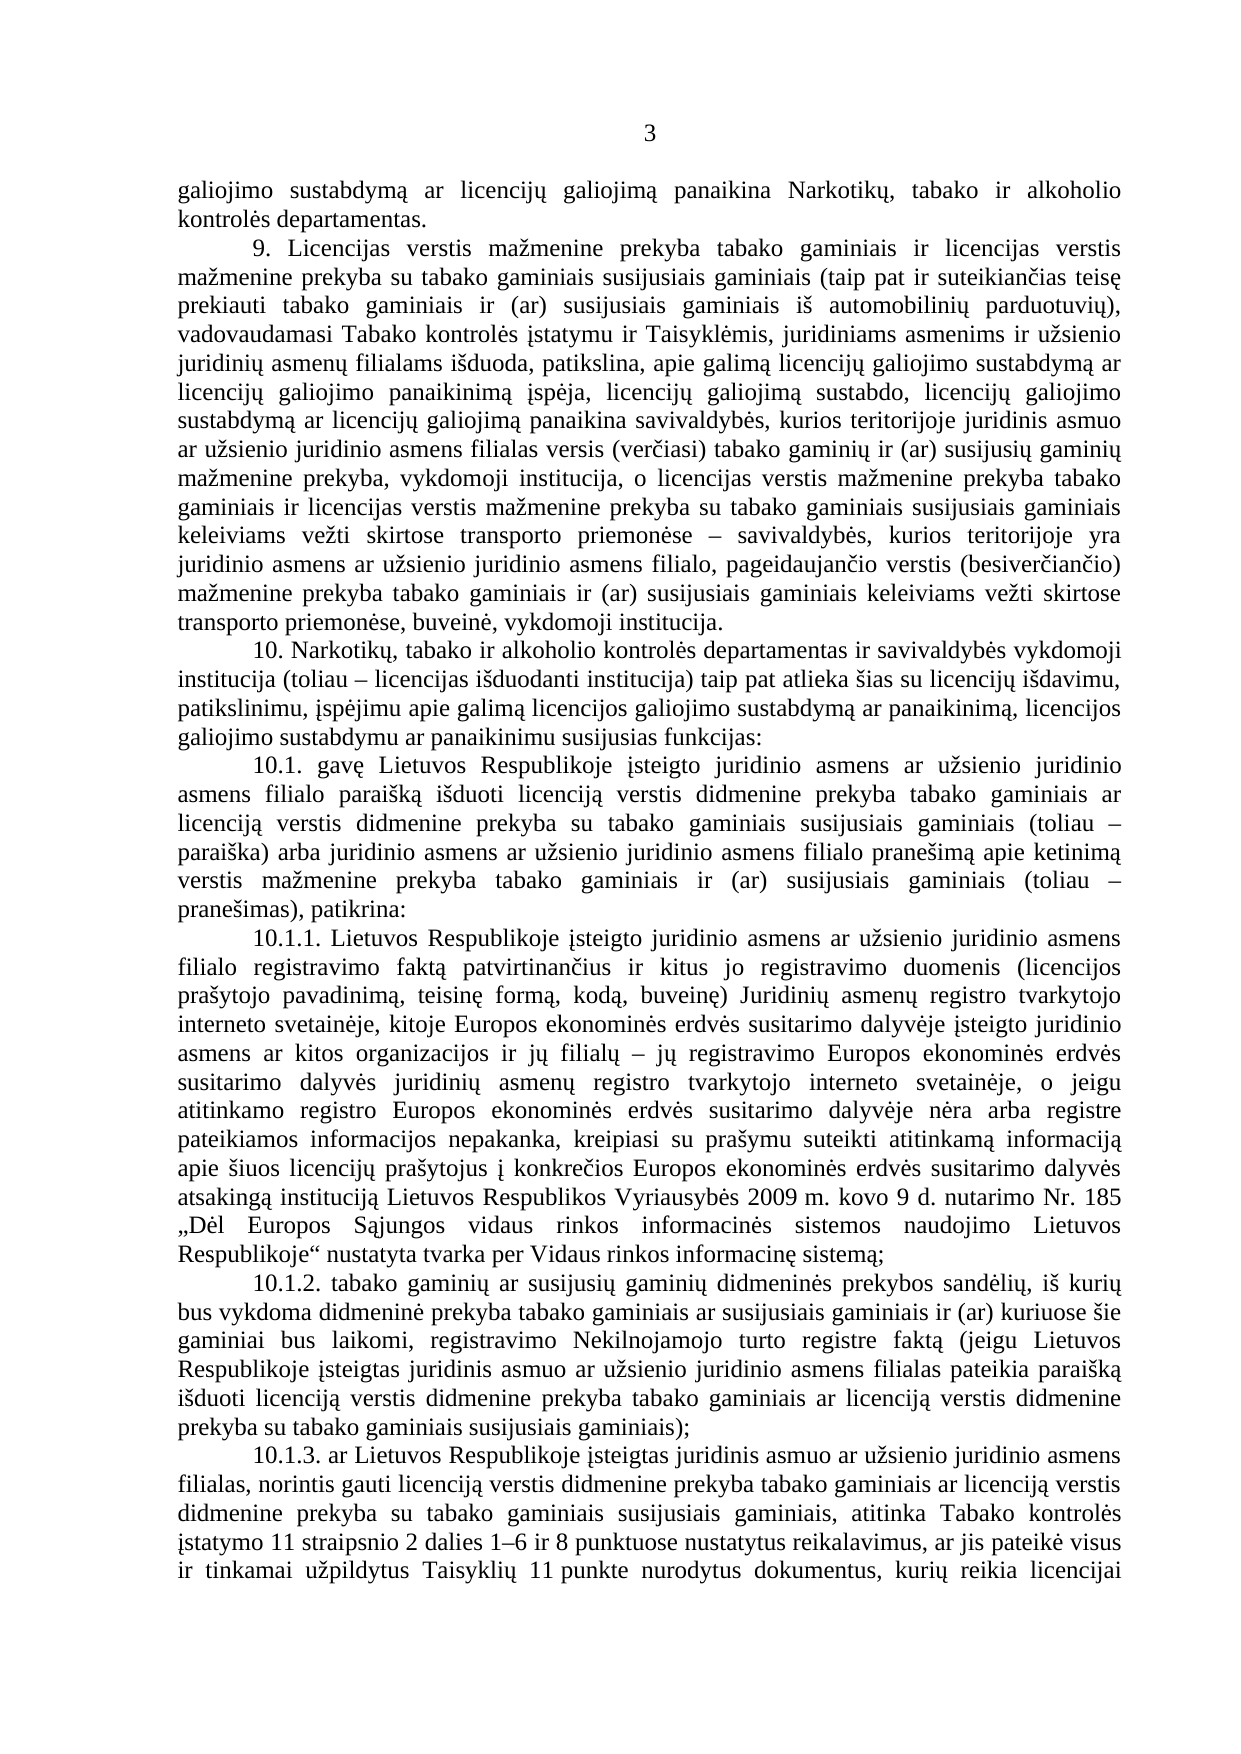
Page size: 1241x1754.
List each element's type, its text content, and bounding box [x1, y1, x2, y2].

text 9. Licencijas verstis mažmenine prekyba tabako gaminiais ir licencijas verstis mažmenine prekyba su tabako gaminiais susijusiais gaminiais (taip pat ir suteikiančias teisę prekiauti tabako gaminiais ir (ar) susijusiais gaminiais iš automobilinių parduotuvių), vadovaudamasi Tabako kontrolės įstatymu ir Taisyklėmis, juridiniams asmenims ir užsienio juridinių asmenų filialams išduoda, patikslina, apie galimą licencijų galiojimo sustabdymą ar licencijų galiojimo panaikinimą įspėja, licencijų galiojimą sustabdo, licencijų galiojimo sustabdymą ar licencijų galiojimą panaikina savivaldybės, kurios teritorijoje juridinis asmuo ar užsienio juridinio asmens filialas versis (verčiasi) tabako gaminių ir (ar) susijusių gaminių mažmenine prekyba, vykdomoji institucija, o licencijas verstis mažmenine prekyba tabako gaminiais ir licencijas verstis mažmenine prekyba su tabako gaminiais susijusiais gaminiais keleiviams vežti skirtose transporto priemonėse – savivaldybės, kurios teritorijoje yra juridinio asmens ar užsienio juridinio asmens filialo, pageidaujančio verstis (besiverčiančio) mažmenine prekyba tabako gaminiais ir (ar) susijusiais gaminiais keleiviams vežti skirtose transporto priemonėse, buveinė, vykdomoji institucija. [177, 233, 1122, 636]
text 10. Narkotikų, tabako ir alkoholio kontrolės departamentas ir savivaldybės vykdomoji institucija (toliau – licencijas išduodanti institucija) taip pat atlieka šias su licencijų išdavimu, patikslinimu, įspėjimu apie galimą licencijos galiojimo sustabdymą ar panaikinimą, licencijos galiojimo sustabdymu ar panaikinimu susijusias funkcijas: [177, 636, 1122, 751]
text 10.1. gavę Lietuvos Respublikoje įsteigto juridinio asmens ar užsienio juridinio asmens filialo paraišką išduoti licenciją verstis didmenine prekyba tabako gaminiais ar licenciją verstis didmenine prekyba su tabako gaminiais susijusiais gaminiais (toliau – paraiška) arba juridinio asmens ar užsienio juridinio asmens filialo pranešimą apie ketinimą verstis mažmenine prekyba tabako gaminiais ir (ar) susijusiais gaminiais (toliau – pranešimas), patikrina: [177, 751, 1122, 923]
text 10.1.1. Lietuvos Respublikoje įsteigto juridinio asmens ar užsienio juridinio asmens filialo registravimo faktą patvirtinančius ir kitus jo registravimo duomenis (licencijos prašytojo pavadinimą, teisinę formą, kodą, buveinę) Juridinių asmenų registro tvarkytojo interneto svetainėje, kitoje Europos ekonominės erdvės susitarimo dalyvėje įsteigto juridinio asmens ar kitos organizacijos ir jų filialų – jų registravimo Europos ekonominės erdvės susitarimo dalyvės juridinių asmenų registro tvarkytojo interneto svetainėje, o jeigu atitinkamo registro Europos ekonominės erdvės susitarimo dalyvėje nėra arba registre pateikiamos informacijos nepakanka, kreipiasi su prašymu suteikti atitinkamą informaciją apie šiuos licencijų prašytojus į konkrečios Europos ekonominės erdvės susitarimo dalyvės atsakingą instituciją Lietuvos Respublikos Vyriausybės 2009 m. kovo 9 d. nutarimo Nr. 185 „Dėl Europos Sąjungos vidaus rinkos informacinės sistemos naudojimo Lietuvos Respublikoje“ nustatyta tvarka per Vidaus rinkos informacinę sistemą; [177, 923, 1122, 1268]
text 10.1.2. tabako gaminių ar susijusių gaminių didmeninės prekybos sandėlių, iš kurių bus vykdoma didmeninė prekyba tabako gaminiais ar susijusiais gaminiais ir (ar) kuriuose šie gaminiai bus laikomi, registravimo Nekilnojamojo turto registre faktą (jeigu Lietuvos Respublikoje įsteigtas juridinis asmuo ar užsienio juridinio asmens filialas pateikia paraišką išduoti licenciją verstis didmenine prekyba tabako gaminiais ar licenciją verstis didmenine prekyba su tabako gaminiais susijusiais gaminiais); [177, 1268, 1122, 1441]
text 10.1.3. ar Lietuvos Respublikoje įsteigtas juridinis asmuo ar užsienio juridinio asmens filialas, norintis gauti licenciją verstis didmenine prekyba tabako gaminiais ar licenciją verstis didmenine prekyba su tabako gaminiais susijusiais gaminiais, atitinka Tabako kontrolės įstatymo 11 straipsnio 2 dalies 1–6 ir 8 punktuose nustatytus reikalavimus, ar jis pateikė visus ir tinkamai užpildytus Taisyklių 11 punkte nurodytus dokumentus, kurių reikia licencijai [177, 1441, 1122, 1584]
text galiojimo sustabdymą ar licencijų galiojimą panaikina Narkotikų, tabako ir alkoholio kontrolės departamentas. [177, 176, 1122, 233]
